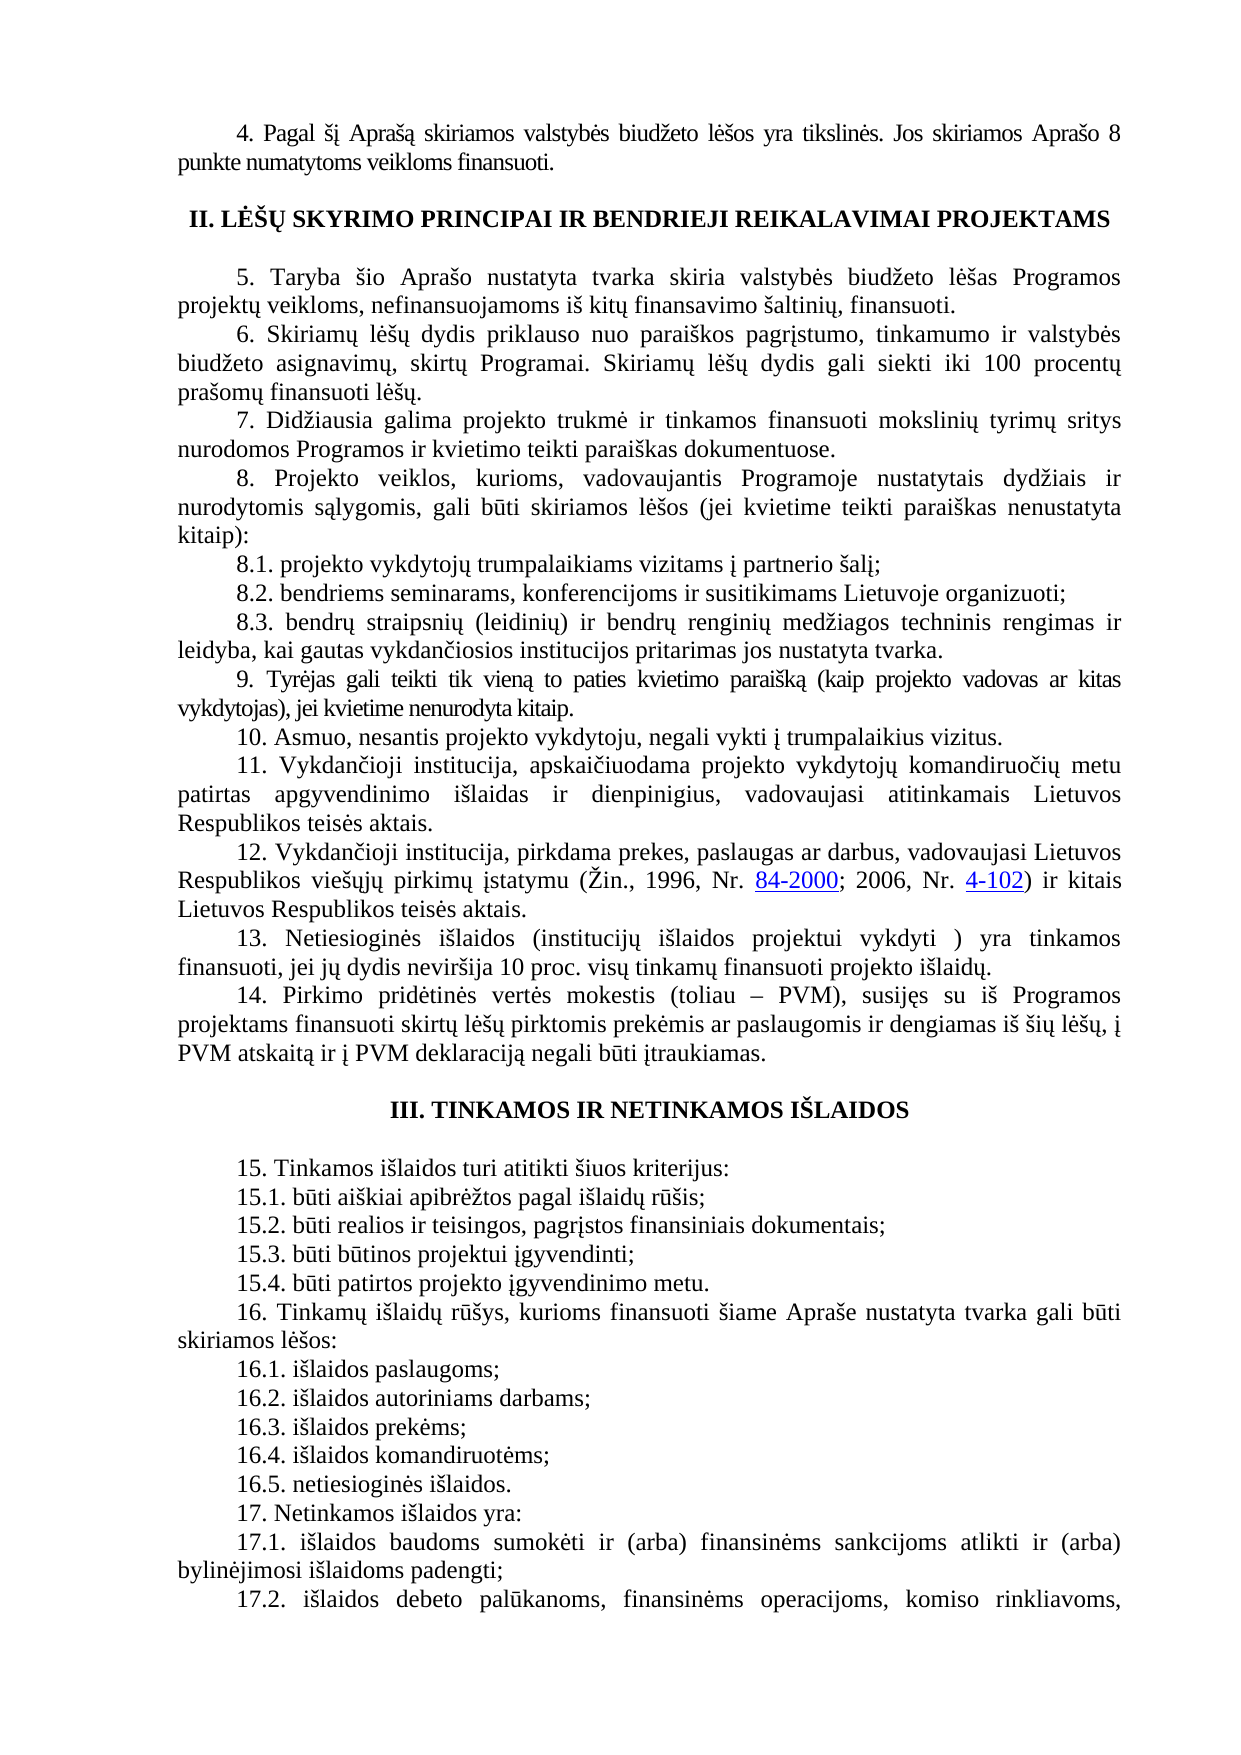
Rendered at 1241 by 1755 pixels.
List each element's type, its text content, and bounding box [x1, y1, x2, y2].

text III. TINKAMOS IR NETINKAMOS IŠLAIDOS [177, 1096, 1122, 1124]
text 8. Projekto veiklos, kurioms, vadovaujantis Programoje nustatytais dydžiais ir nurodytomis sąlygomis, gali būti skiriamos lėšos (jei kvietime teikti paraiškas nenustatyta kitaip): [177, 463, 1122, 549]
text 15.3. būti būtinos projektui įgyvendinti; [177, 1239, 1122, 1268]
text 8.2. bendriems seminarams, konferencijoms ir susitikimams Lietuvoje organizuoti; [177, 578, 1122, 607]
text 16.1. išlaidos paslaugoms; [177, 1354, 1122, 1383]
text 13. Netiesioginės išlaidos (institucijų išlaidos projektui vykdyti ) yra tinkamos finansuoti, jei jų dydis neviršija 10 proc. visų tinkamų finansuoti projekto išlaidų. [177, 923, 1122, 981]
text 16.2. išlaidos autoriniams darbams; [177, 1383, 1122, 1412]
text 11. Vykdančioji institucija, apskaičiuodama projekto vykdytojų komandiruočių metu patirtas apgyvendinimo išlaidas ir dienpinigius, vadovaujasi atitinkamais Lietuvos Respublikos teisės aktais. [177, 751, 1122, 837]
text 15. Tinkamos išlaidos turi atitikti šiuos kriterijus: [177, 1153, 1122, 1182]
text 17.1. išlaidos baudoms sumokėti ir (arba) finansinėms sankcijoms atlikti ir (arba) bylinėjimosi išlaidoms padengti; [177, 1527, 1122, 1584]
text 16. Tinkamų išlaidų rūšys, kurioms finansuoti šiame Apraše nustatyta tvarka gali būti skiriamos lėšos: [177, 1297, 1122, 1354]
text 16.4. išlaidos komandiruotėms; [177, 1441, 1122, 1469]
text 5. Taryba šio Aprašo nustatyta tvarka skiria valstybės biudžeto lėšas Programos projektų veikloms, nefinansuojamoms iš kitų finansavimo šaltinių, finansuoti. [177, 262, 1122, 319]
text 12. Vykdančioji institucija, pirkdama prekes, paslaugas ar darbus, vadovaujasi Lietuvos Respublikos viešųjų pirkimų įstatymu (Žin., 1996, Nr. 84-2000; 2006, Nr. 4-102) ir kitais Lietuvos Respublikos teisės aktais. [177, 837, 1122, 923]
text 10. Asmuo, nesantis projekto vykdytoju, negali vykti į trumpalaikius vizitus. [177, 722, 1122, 751]
text 16.3. išlaidos prekėms; [177, 1412, 1122, 1441]
text 15.1. būti aiškiai apibrėžtos pagal išlaidų rūšis; [177, 1182, 1122, 1211]
text 9. Tyrėjas gali teikti tik vieną to paties kvietimo paraišką (kaip projekto vadovas ar kitas vykdytojas), jei kvietime nenurodyta kitaip. [177, 664, 1122, 722]
text 8.3. bendrų straipsnių (leidinių) ir bendrų renginių medžiagos techninis rengimas ir leidyba, kai gautas vykdančiosios institucijos pritarimas jos nustatyta tvarka. [177, 607, 1122, 664]
text 15.4. būti patirtos projekto įgyvendinimo metu. [177, 1268, 1122, 1297]
text 17. Netinkamos išlaidos yra: [177, 1498, 1122, 1527]
text II. LĖŠŲ skyrimo Principai ir bendrieji reikalavimai projektams [177, 204, 1122, 233]
text 16.5. netiesioginės išlaidos. [177, 1469, 1122, 1498]
text 6. Skiriamų lėšų dydis priklauso nuo paraiškos pagrįstumo, tinkamumo ir valstybės biudžeto asignavimų, skirtų Programai. Skiriamų lėšų dydis gali siekti iki 100 procentų prašomų finansuoti lėšų. [177, 319, 1122, 406]
text 15.2. būti realios ir teisingos, pagrįstos finansiniais dokumentais; [177, 1211, 1122, 1239]
text 4. Pagal šį Aprašą skiriamos valstybės biudžeto lėšos yra tikslinės. Jos skiriamos Aprašo 8 punkte numatytoms veikloms finansuoti. [177, 118, 1122, 176]
text 7. Didžiausia galima projekto trukmė ir tinkamos finansuoti mokslinių tyrimų sritys nurodomos Programos ir kvietimo teikti paraiškas dokumentuose. [177, 406, 1122, 463]
text 14. Pirkimo pridėtinės vertės mokestis (toliau – PVM), susijęs su iš Programos projektams finansuoti skirtų lėšų pirktomis prekėmis ar paslaugomis ir dengiamas iš šių lėšų, į PVM atskaitą ir į PVM deklaraciją negali būti įtraukiamas. [177, 981, 1122, 1067]
text 8.1. projekto vykdytojų trumpalaikiams vizitams į partnerio šalį; [177, 549, 1122, 578]
text 17.2. išlaidos debeto palūkanoms, finansinėms operacijoms, komiso rinkliavoms, [177, 1584, 1122, 1613]
